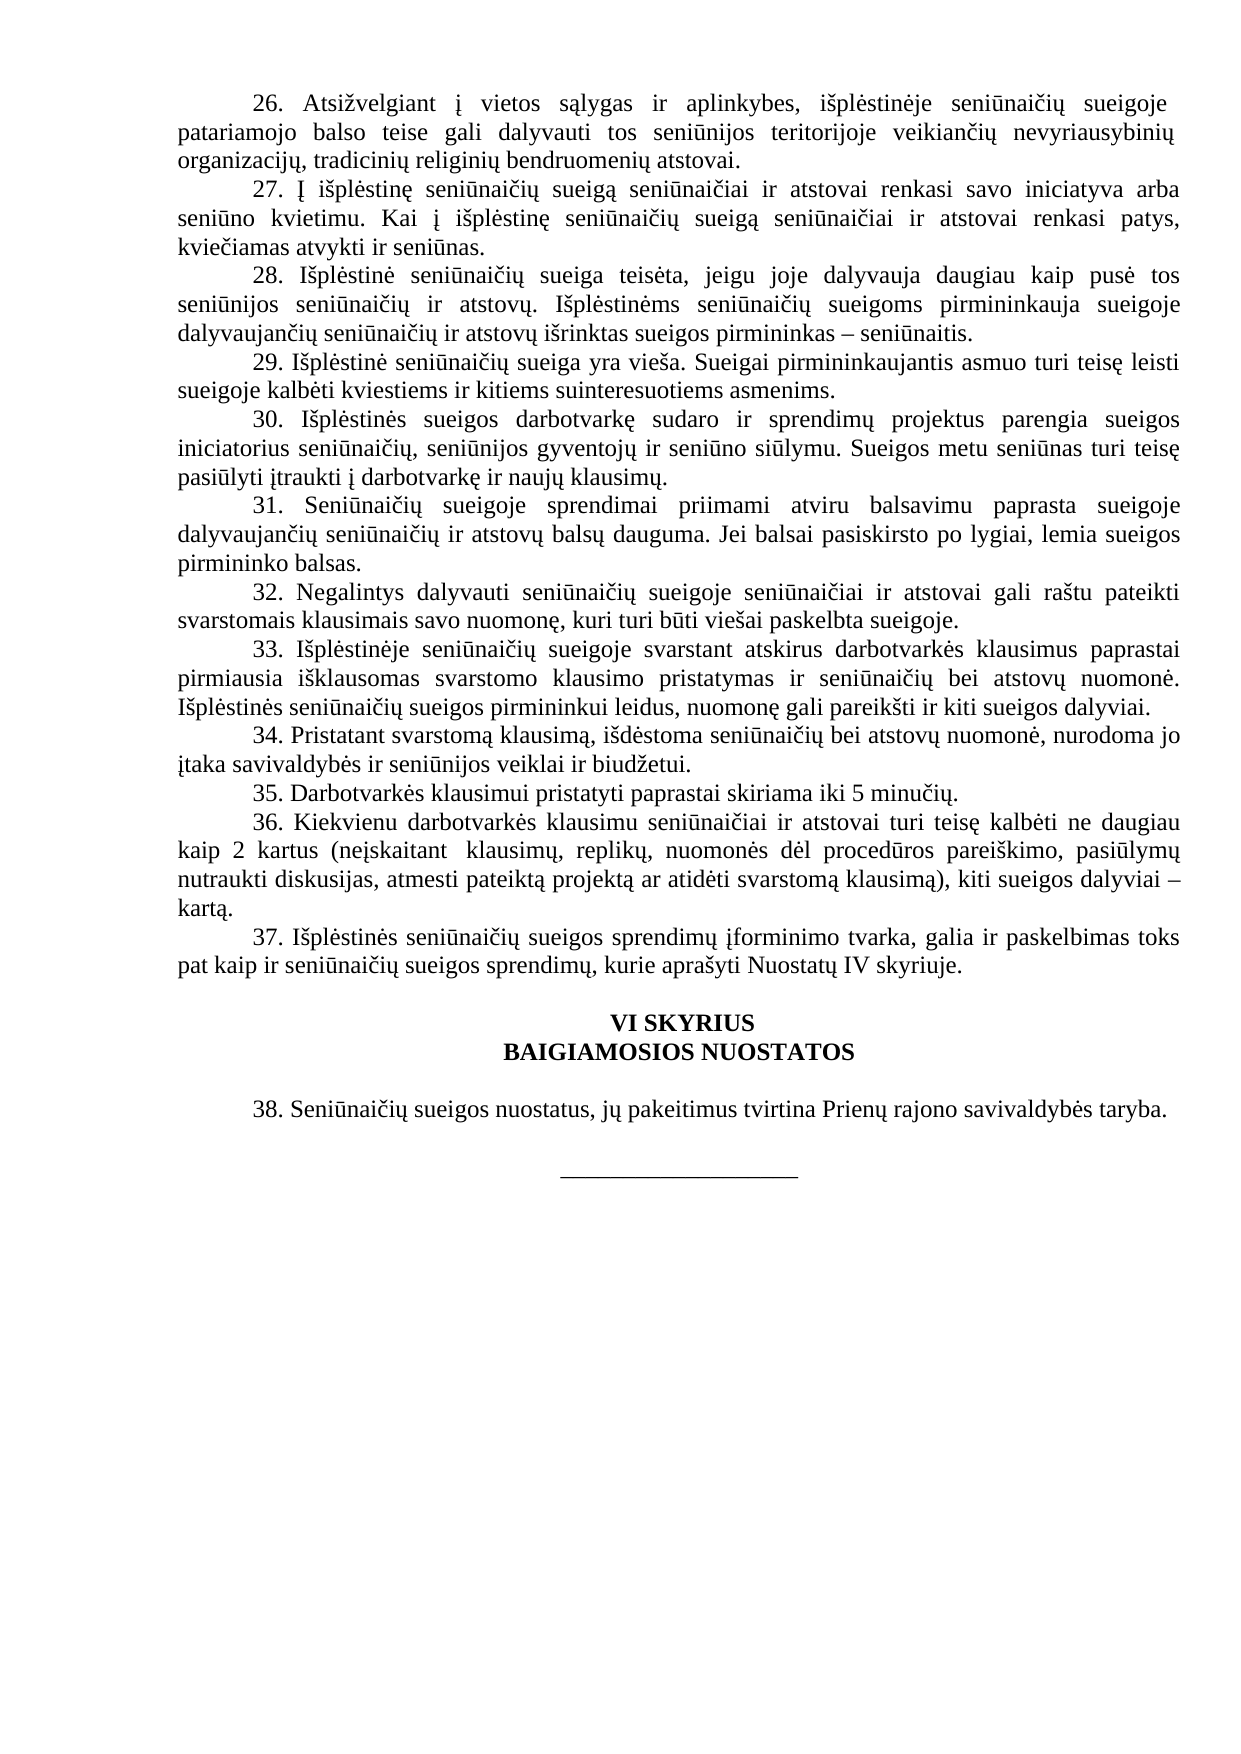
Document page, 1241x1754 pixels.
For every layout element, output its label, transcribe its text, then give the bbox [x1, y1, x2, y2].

text 36. Kiekvienu darbotvarkės klausimu seniūnaičiai ir atstovai turi teisę kalbėti ne daugiau kaip 2 kartus (neįskaitant klausimų, replikų, nuomonės dėl procedūros pareiškimo, pasiūlymų nutraukti diskusijas, atmesti pateiktą projektą ar atidėti svarstomą klausimą), kiti sueigos dalyviai – kartą. [177, 807, 1181, 922]
text 27. Į išplėstinę seniūnaičių sueigą seniūnaičiai ir atstovai renkasi savo iniciatyva arba seniūno kvietimu. Kai į išplėstinę seniūnaičių sueigą seniūnaičiai ir atstovai renkasi patys, kviečiamas atvykti ir seniūnas. [177, 174, 1181, 260]
text 33. Išplėstinėje seniūnaičių sueigoje svarstant atskirus darbotvarkės klausimus paprastai pirmiausia išklausomas svarstomo klausimo pristatymas ir seniūnaičių bei atstovų nuomonė. Išplėstinės seniūnaičių sueigos pirmininkui leidus, nuomonę gali pareikšti ir kiti sueigos dalyviai. [177, 634, 1181, 720]
text 32. Negalintys dalyvauti seniūnaičių sueigoje seniūnaičiai ir atstovai gali raštu pateikti svarstomais klausimais savo nuomonę, kuri turi būti viešai paskelbta sueigoje. [177, 577, 1181, 634]
text 26. Atsižvelgiant į vietos sąlygas ir aplinkybes, išplėstinėje seniūnaičių sueigoje patariamojo balso teise gali dalyvauti tos seniūnijos teritorijoje veikiančių nevyriausybinių organizacijų, tradicinių religinių bendruomenių atstovai. [177, 88, 1181, 174]
text BAIGIAMOSIOS NUOSTATOS [177, 1037, 1181, 1065]
text 37. Išplėstinės seniūnaičių sueigos sprendimų įforminimo tvarka, galia ir paskelbimas toks pat kaip ir seniūnaičių sueigos sprendimų, kurie aprašyti Nuostatų IV skyriuje. [177, 922, 1181, 979]
text 30. Išplėstinės sueigos darbotvarkę sudaro ir sprendimų projektus parengia sueigos iniciatorius seniūnaičių, seniūnijos gyventojų ir seniūno siūlymu. Sueigos metu seniūnas turi teisę pasiūlyti įtraukti į darbotvarkę ir naujų klausimų. [177, 404, 1181, 490]
text 38. Seniūnaičių sueigos nuostatus, jų pakeitimus tvirtina Prienų rajono savivaldybės taryba. [177, 1094, 1181, 1123]
text 35. Darbotvarkės klausimui pristatyti paprastai skiriama iki 5 minučių. [177, 778, 1181, 807]
text 34. Pristatant svarstomą klausimą, išdėstoma seniūnaičių bei atstovų nuomonė, nurodoma jo įtaka savivaldybės ir seniūnijos veiklai ir biudžetui. [177, 720, 1181, 778]
text VI SKYRIUS [177, 1008, 1181, 1037]
text 28. Išplėstinė seniūnaičių sueiga teisėta, jeigu joje dalyvauja daugiau kaip pusė tos seniūnijos seniūnaičių ir atstovų. Išplėstinėms seniūnaičių sueigoms pirmininkauja sueigoje dalyvaujančių seniūnaičių ir atstovų išrinktas sueigos pirmininkas – seniūnaitis. [177, 260, 1181, 347]
text ___________________ [177, 1152, 1181, 1180]
text 31. Seniūnaičių sueigoje sprendimai priimami atviru balsavimu paprasta sueigoje dalyvaujančių seniūnaičių ir atstovų balsų dauguma. Jei balsai pasiskirsto po lygiai, lemia sueigos pirmininko balsas. [177, 490, 1181, 577]
text 29. Išplėstinė seniūnaičių sueiga yra vieša. Sueigai pirmininkaujantis asmuo turi teisę leisti sueigoje kalbėti kviestiems ir kitiems suinteresuotiems asmenims. [177, 347, 1181, 404]
